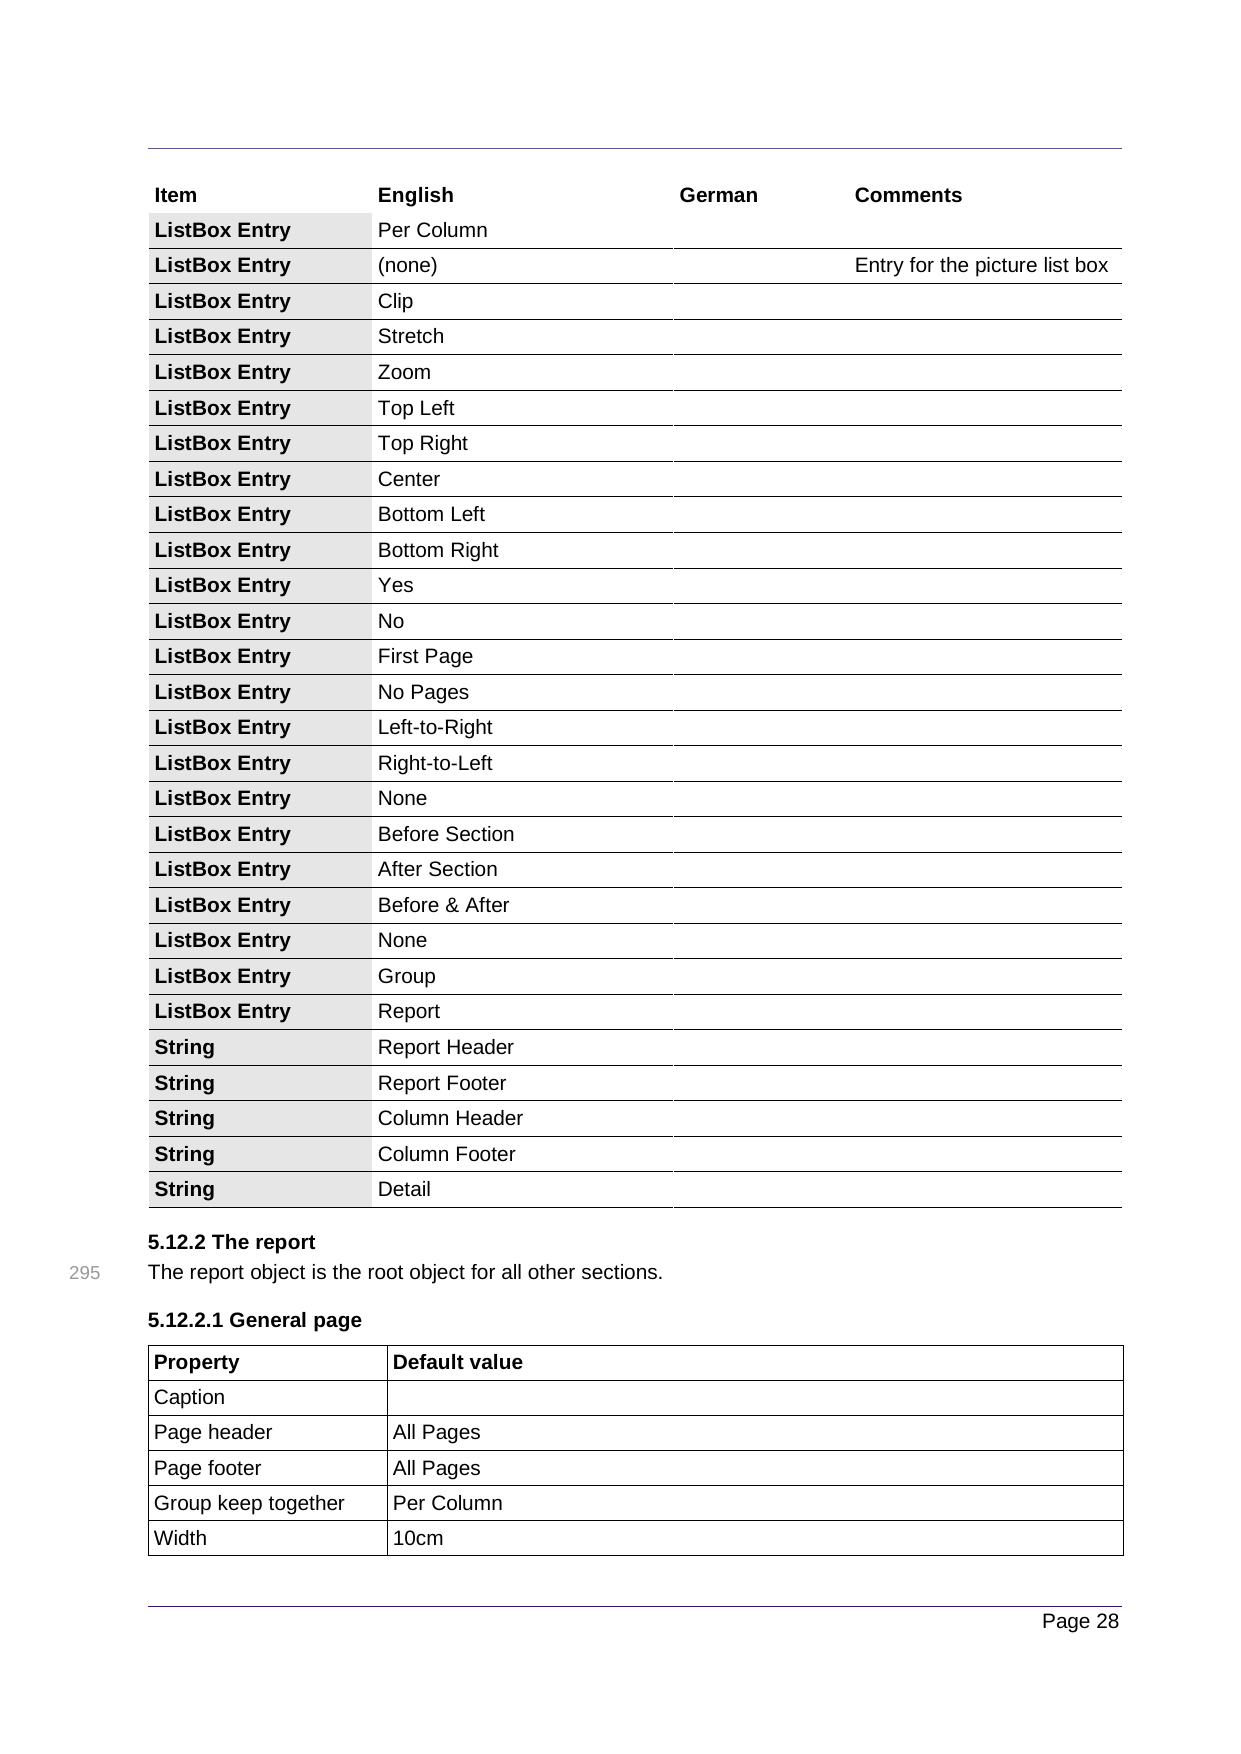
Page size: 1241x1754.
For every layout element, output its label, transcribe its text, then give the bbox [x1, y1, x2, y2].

table_cell ListBox Entry [149, 569, 372, 603]
subtitle The report [148, 1231, 1122, 1254]
table_cell [674, 817, 849, 852]
table_cell [849, 391, 1122, 425]
table_cell ListBox Entry [149, 213, 372, 248]
table_cell [674, 746, 849, 781]
table_cell ListBox Entry [149, 888, 372, 923]
table_cell [674, 924, 849, 958]
table_cell String [149, 1101, 372, 1136]
table_cell [849, 888, 1122, 923]
table_cell [849, 746, 1122, 781]
table_cell String [149, 1066, 372, 1100]
table_header English [372, 177, 673, 212]
table_cell Yes [372, 569, 673, 603]
table_cell Width [149, 1521, 387, 1555]
table_cell Right-to-Left [372, 746, 673, 781]
table_cell Clip [372, 284, 673, 319]
table_cell [674, 391, 849, 425]
table_cell [674, 995, 849, 1029]
table_cell [849, 462, 1122, 496]
table_cell (none) [372, 249, 673, 283]
table_cell [849, 284, 1122, 319]
table_cell [849, 426, 1122, 461]
table_cell [849, 320, 1122, 354]
table_cell Stretch [372, 320, 673, 354]
table_cell [849, 924, 1122, 958]
table_cell [674, 533, 849, 568]
table_cell [674, 1101, 849, 1136]
table_cell [674, 213, 849, 248]
table_cell [674, 640, 849, 674]
table_cell [849, 711, 1122, 745]
table_cell [849, 604, 1122, 639]
table_cell [849, 782, 1122, 816]
table_cell ListBox Entry [149, 391, 372, 425]
table_header Item [149, 177, 372, 212]
table_cell [674, 249, 849, 283]
table_cell String [149, 1172, 372, 1207]
table_cell None [372, 924, 673, 958]
table_cell Group [372, 959, 673, 994]
table_cell 10cm [388, 1521, 1123, 1555]
table_cell ListBox Entry [149, 249, 372, 283]
table_cell [674, 853, 849, 887]
table_cell First Page [372, 640, 673, 674]
table_cell ListBox Entry [149, 711, 372, 745]
table_header Property [149, 1346, 387, 1380]
table_cell Group keep together [149, 1486, 387, 1520]
table_cell All Pages [388, 1451, 1123, 1485]
table_cell Per Column [388, 1486, 1123, 1520]
table_cell [849, 959, 1122, 994]
table_cell [674, 1030, 849, 1065]
table_cell ListBox Entry [149, 533, 372, 568]
table_cell Bottom Right [372, 533, 673, 568]
table_cell Caption [149, 1381, 387, 1415]
table_cell Before & After [372, 888, 673, 923]
table_cell [674, 1172, 849, 1207]
table_cell ListBox Entry [149, 675, 372, 710]
table_header Default value [388, 1346, 1123, 1380]
table_cell Detail [372, 1172, 673, 1207]
table_cell Column Header [372, 1101, 673, 1136]
table_cell None [372, 782, 673, 816]
table_cell Entry for the picture list box [849, 249, 1122, 283]
table_cell Page header [149, 1416, 387, 1450]
table_cell [674, 711, 849, 745]
table_cell ListBox Entry [149, 497, 372, 532]
table_cell Bottom Left [372, 497, 673, 532]
table_cell ListBox Entry [149, 604, 372, 639]
table_cell No Pages [372, 675, 673, 710]
table_cell Before Section [372, 817, 673, 852]
table_header German [674, 177, 849, 212]
table_cell Zoom [372, 355, 673, 390]
table_cell [674, 355, 849, 390]
table_cell [849, 1172, 1122, 1207]
table_cell Column Footer [372, 1137, 673, 1171]
subtitle General page [148, 1309, 1122, 1332]
table_cell [674, 782, 849, 816]
table_cell [674, 497, 849, 532]
table_cell [674, 675, 849, 710]
table_cell [849, 640, 1122, 674]
table_cell Top Right [372, 426, 673, 461]
table_cell String [149, 1030, 372, 1065]
table_cell Center [372, 462, 673, 496]
table_cell [674, 1066, 849, 1100]
table_cell [849, 817, 1122, 852]
table_cell Report Header [372, 1030, 673, 1065]
table_cell ListBox Entry [149, 853, 372, 887]
text The report object is the root object for all other sections. [148, 1260, 1122, 1284]
table_cell ListBox Entry [149, 746, 372, 781]
table_cell [849, 355, 1122, 390]
table_cell [849, 995, 1122, 1029]
table_cell Report Footer [372, 1066, 673, 1100]
table_cell [674, 320, 849, 354]
table_cell [849, 675, 1122, 710]
table_cell [849, 1137, 1122, 1171]
table_cell Left-to-Right [372, 711, 673, 745]
table_cell String [149, 1137, 372, 1171]
table_cell ListBox Entry [149, 284, 372, 319]
table_cell [674, 604, 849, 639]
table_cell [674, 1137, 849, 1171]
table_cell No [372, 604, 673, 639]
table_cell [849, 1030, 1122, 1065]
table_cell Page footer [149, 1451, 387, 1485]
table_cell [849, 533, 1122, 568]
table_cell [849, 569, 1122, 603]
table_cell [849, 497, 1122, 532]
table_cell All Pages [388, 1416, 1123, 1450]
table_cell [849, 213, 1122, 248]
table_cell ListBox Entry [149, 462, 372, 496]
table_cell [674, 462, 849, 496]
table_cell ListBox Entry [149, 817, 372, 852]
table_cell ListBox Entry [149, 959, 372, 994]
table_cell [388, 1381, 1123, 1415]
table_cell [674, 569, 849, 603]
table_cell Report [372, 995, 673, 1029]
table_cell ListBox Entry [149, 924, 372, 958]
table_cell [849, 853, 1122, 887]
table_cell [674, 888, 849, 923]
table_header Comments [849, 177, 1122, 212]
table_cell ListBox Entry [149, 426, 372, 461]
table_cell After Section [372, 853, 673, 887]
table_cell ListBox Entry [149, 782, 372, 816]
table_cell ListBox Entry [149, 355, 372, 390]
table_cell [849, 1101, 1122, 1136]
table_cell [674, 284, 849, 319]
table_cell [674, 959, 849, 994]
table_cell ListBox Entry [149, 640, 372, 674]
table_cell [674, 426, 849, 461]
table_cell Per Column [372, 213, 673, 248]
table_cell ListBox Entry [149, 320, 372, 354]
table_cell [849, 1066, 1122, 1100]
table_cell Top Left [372, 391, 673, 425]
table_cell ListBox Entry [149, 995, 372, 1029]
